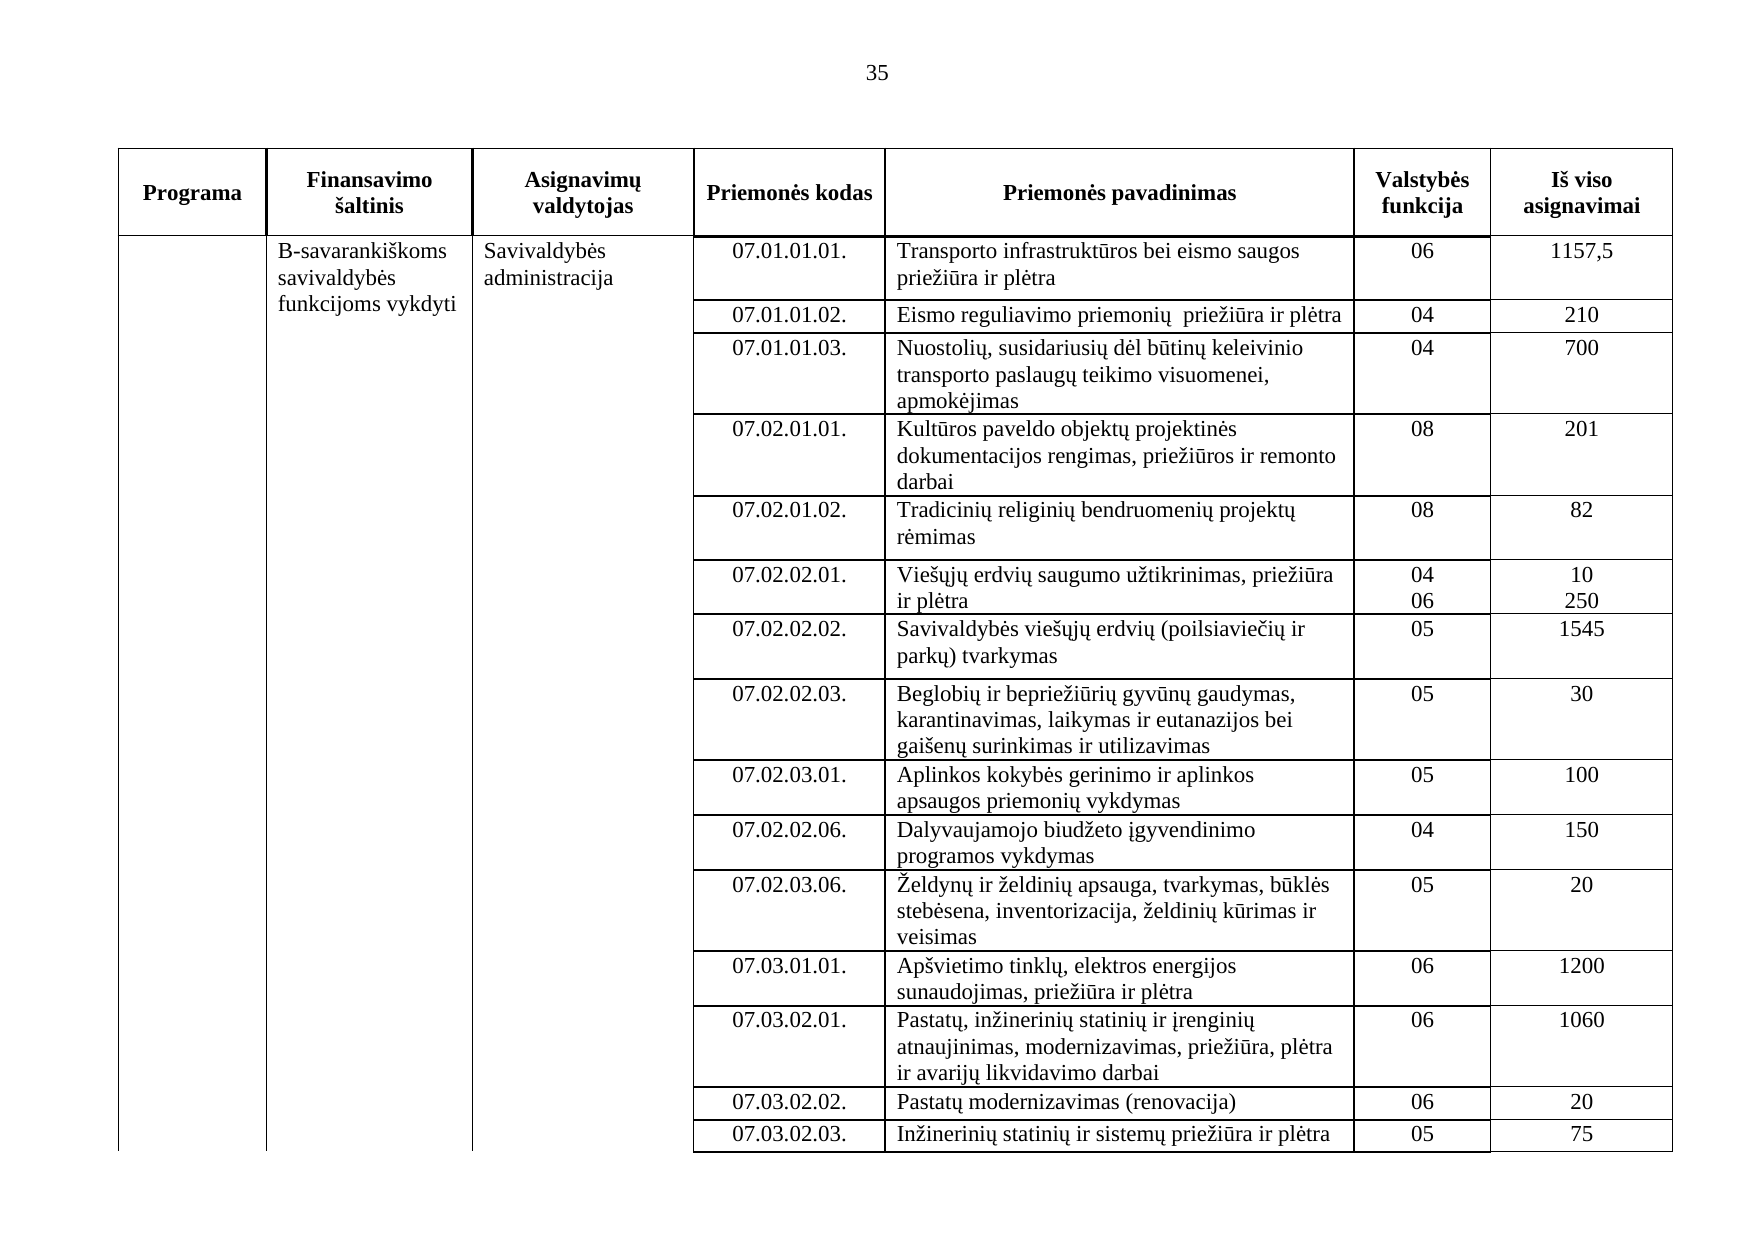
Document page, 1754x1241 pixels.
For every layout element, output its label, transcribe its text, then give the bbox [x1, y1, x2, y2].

table_cell 07.03.02.03. [694, 1121, 884, 1151]
table_cell 05 [1355, 871, 1490, 950]
table_cell 07.02.02.06. [694, 816, 884, 868]
table_cell 08 [1355, 497, 1490, 558]
table_cell 04 06 [1355, 561, 1490, 613]
table_cell Transporto infrastruktūros bei eismo saugos priežiūra ir plėtra [886, 238, 1353, 299]
table_cell [119, 236, 266, 1151]
table_cell 07.02.02.03. [694, 680, 884, 759]
table_cell 04 [1355, 334, 1490, 413]
table_cell 07.01.01.02. [694, 301, 884, 332]
table_cell 30 [1491, 679, 1672, 759]
table_header Priemonės kodas [695, 149, 884, 235]
table_cell 04 [1355, 816, 1490, 868]
table_cell 07.03.02.01. [694, 1007, 884, 1086]
table_cell 07.01.01.01. [694, 238, 884, 299]
table_cell Apšvietimo tinklų, elektros energijos sunaudojimas, priežiūra ir plėtra [886, 952, 1353, 1004]
table_cell Dalyvaujamojo biudžeto įgyvendinimo programos vykdymas [886, 816, 1353, 868]
table_cell 20 [1491, 870, 1672, 950]
table_cell B-savarankiškoms savivaldybės funkcijoms vykdyti [267, 236, 472, 1151]
table_cell 07.02.01.01. [694, 415, 884, 494]
table_cell 06 [1355, 1088, 1490, 1118]
table_cell Pastatų modernizavimas (renovacija) [886, 1088, 1353, 1118]
table_cell 1060 [1491, 1006, 1672, 1086]
table_cell 06 [1355, 1007, 1490, 1086]
table_cell Kultūros paveldo objektų projektinės dokumentacijos rengimas, priežiūros ir remonto darbai [886, 415, 1353, 494]
table_cell 07.01.01.03. [694, 334, 884, 413]
table_cell 07.02.03.06. [694, 871, 884, 950]
table_cell Želdynų ir želdinių apsauga, tvarkymas, būklės stebėsena, inventorizacija, želdinių kūrimas ir veisimas [886, 871, 1353, 950]
table_header Valstybės funkcija [1355, 149, 1490, 235]
table_cell 05 [1355, 1121, 1490, 1151]
table_cell 07.03.01.01. [694, 952, 884, 1004]
table_cell 04 [1355, 301, 1490, 332]
table_cell 05 [1355, 761, 1490, 814]
table_header Priemonės pavadinimas [886, 149, 1353, 235]
table_cell 1200 [1491, 951, 1672, 1004]
table_cell 07.02.02.01. [694, 561, 884, 613]
table_cell Savivaldybės viešųjų erdvių (poilsiaviečių ir parkų) tvarkymas [886, 615, 1353, 678]
table_cell 1545 [1491, 614, 1672, 678]
table_cell Viešųjų erdvių saugumo užtikrinimas, priežiūra ir plėtra [886, 561, 1353, 613]
table_cell Nuostolių, susidariusių dėl būtinų keleivinio transporto paslaugų teikimo visuomenei, apmokėjimas [886, 334, 1353, 413]
table_cell Inžinerinių statinių ir sistemų priežiūra ir plėtra [886, 1121, 1353, 1151]
table_cell Tradicinių religinių bendruomenių projektų rėmimas [886, 497, 1353, 558]
table_cell 82 [1491, 496, 1672, 558]
table_cell Eismo reguliavimo priemonių priežiūra ir plėtra [886, 301, 1353, 332]
table_cell 07.02.02.02. [694, 615, 884, 678]
table_cell 1157,5 [1491, 236, 1672, 299]
table_cell Aplinkos kokybės gerinimo ir aplinkos apsaugos priemonių vykdymas [886, 761, 1353, 814]
table_cell Beglobių ir bepriežiūrių gyvūnų gaudymas, karantinavimas, laikymas ir eutanazijos bei gaišenų surinkimas ir utilizavimas [886, 680, 1353, 759]
table_cell 05 [1355, 680, 1490, 759]
table_header Iš viso asignavimai [1491, 149, 1672, 235]
table_cell 700 [1491, 333, 1672, 413]
table_cell 210 [1491, 300, 1672, 332]
table_cell 08 [1355, 415, 1490, 494]
table_cell 150 [1491, 815, 1672, 868]
table_cell 100 [1491, 760, 1672, 814]
table_cell 07.02.01.02. [694, 497, 884, 558]
table_cell 06 [1355, 238, 1490, 299]
table_cell 06 [1355, 952, 1490, 1004]
table_cell 07.02.03.01. [694, 761, 884, 814]
table_cell Savivaldybės administracija [473, 236, 693, 1151]
table_header Asignavimų valdytojas [474, 149, 693, 235]
table_cell 07.03.02.02. [694, 1088, 884, 1118]
table_header Finansavimo šaltinis [268, 149, 471, 235]
table_cell 201 [1491, 414, 1672, 494]
table_header Programa [119, 149, 265, 235]
table_cell 05 [1355, 615, 1490, 678]
table_cell 10 250 [1491, 560, 1672, 613]
table_cell 20 [1491, 1087, 1672, 1118]
table_cell Pastatų, inžinerinių statinių ir įrenginių atnaujinimas, modernizavimas, priežiūra, plėtra ir avarijų likvidavimo darbai [886, 1007, 1353, 1086]
table_cell 75 [1491, 1120, 1672, 1151]
